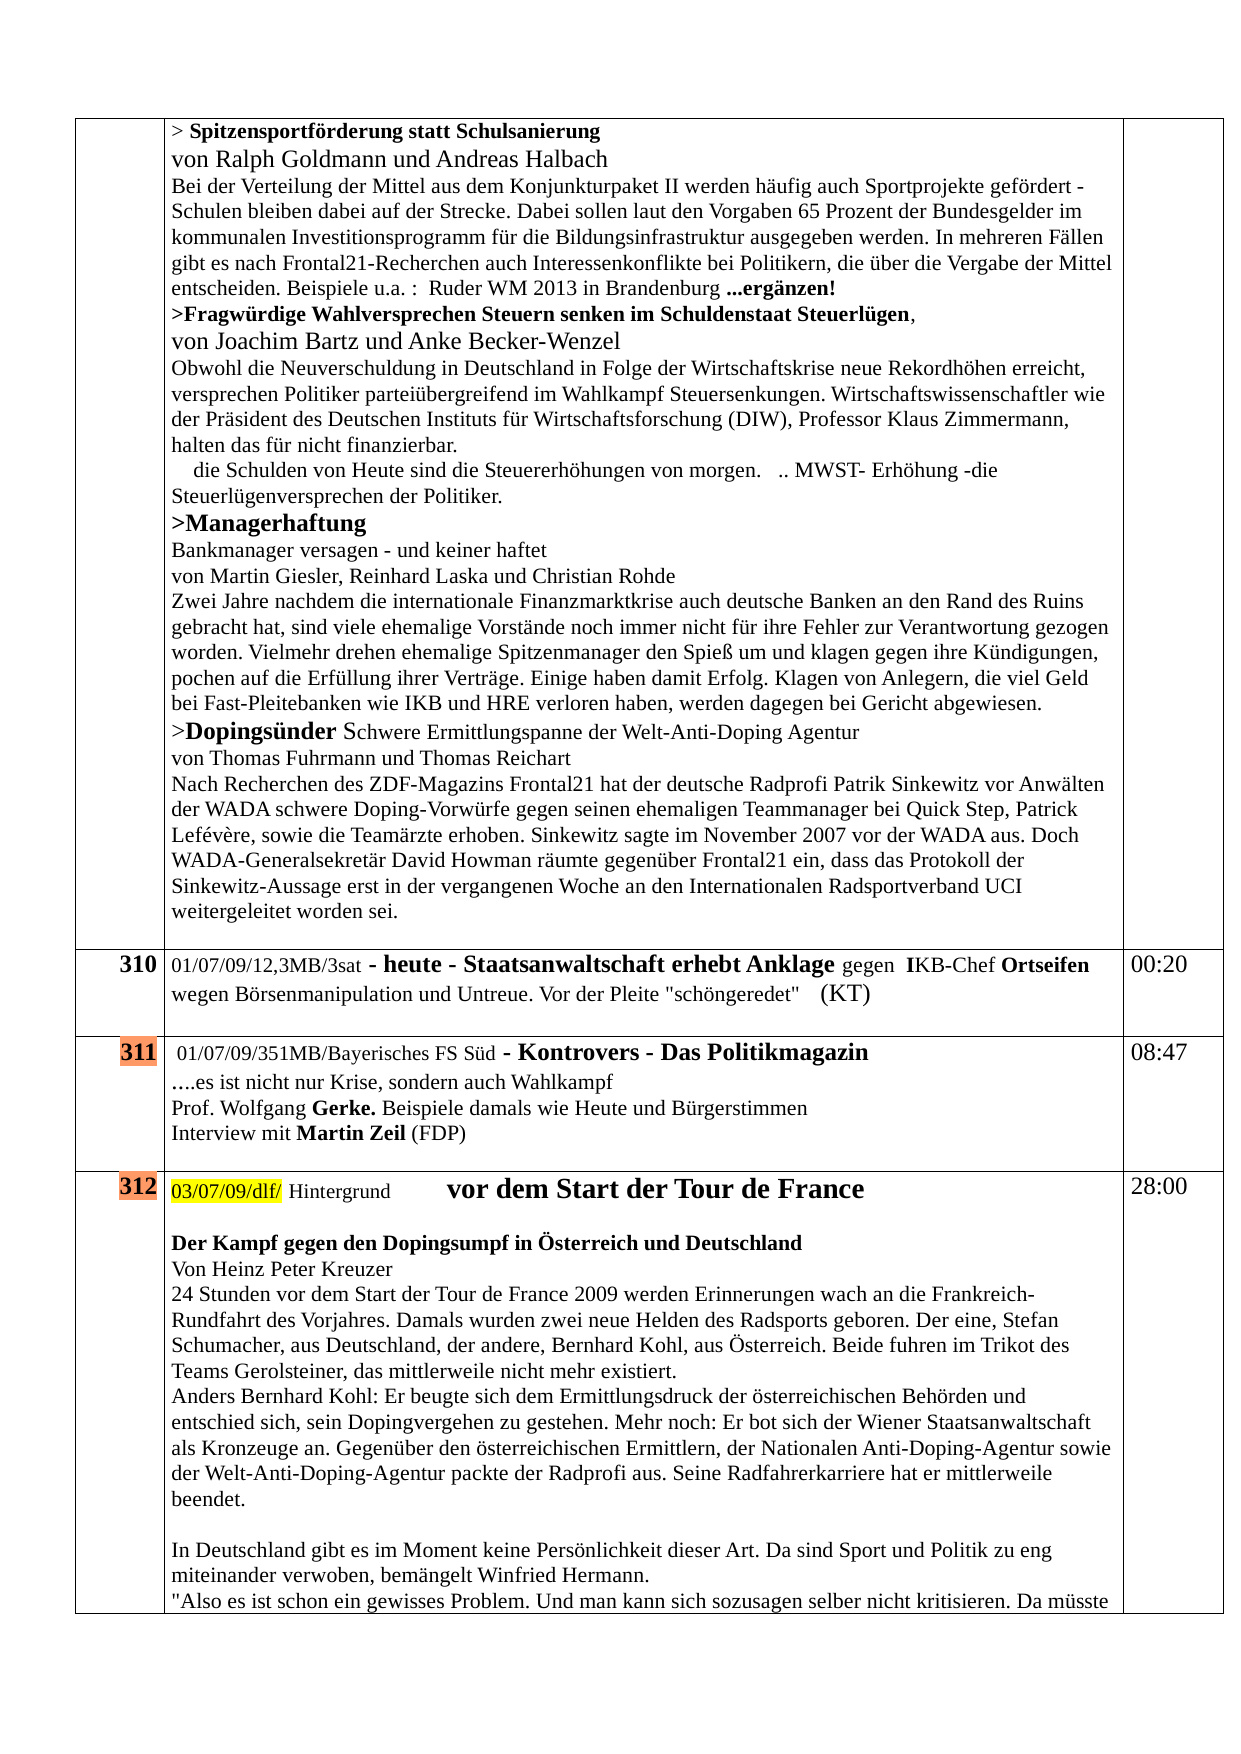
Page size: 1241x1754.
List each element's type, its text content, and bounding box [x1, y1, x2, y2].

table_cell 01/07/09/351MB/Bayerisches FS Süd - Kontrovers - Das Politikmagazin ....es ist nicht nur Krise, sondern auch Wahlkampf Prof. Wolfgang Gerke. Beispiele damals wie Heute und Bürgerstimmen Interview mit Martin Zeil (FDP) [165, 1037, 1123, 1171]
table_cell 311 [76, 1037, 164, 1171]
table_cell 01/07/09/12,3MB/3sat - heute - Staatsanwaltschaft erhebt Anklage gegen IKB-Chef Ortseifen wegen Börsenmanipulation und Untreue. Vor der Pleite "schöngeredet" (KT) [165, 950, 1123, 1036]
table_cell > Spitzensportförderung statt Schulsanierung von Ralph Goldmann und Andreas Halbach Bei der Verteilung der Mittel aus dem Konjunkturpaket II werden häufig auch Sportprojekte gefördert - Schulen bleiben dabei auf der Strecke. Dabei sollen laut den Vorgaben 65 Prozent der Bundesgelder im kommunalen Investitionsprogramm für die Bildungsinfrastruktur ausgegeben werden. In mehreren Fällen gibt es nach Frontal21-Recherchen auch Interessenkonflikte bei Politikern, die über die Vergabe der Mittel entscheiden. Beispiele u.a. : Ruder WM 2013 in Brandenburg ...ergänzen! >Fragwürdige Wahlversprechen Steuern senken im Schuldenstaat Steuerlügen, von Joachim Bartz und Anke Becker-Wenzel Obwohl die Neuverschuldung in Deutschland in Folge der Wirtschaftskrise neue Rekordhöhen erreicht, versprechen Politiker parteiübergreifend im Wahlkampf Steuersenkungen. Wirtschaftswissenschaftler wie der Präsident des Deutschen Instituts für Wirtschaftsforschung (DIW), Professor Klaus Zimmermann, halten das für nicht finanzierbar. die Schulden von Heute sind die Steuererhöhungen von morgen. .. MWST- Erhöhung -die Steuerlügenversprechen der Politiker. >Managerhaftung Bankmanager versagen - und keiner haftet von Martin Giesler, Reinhard Laska und Christian Rohde Zwei Jahre nachdem die internationale Finanzmarktkrise auch deutsche Banken an den Rand des Ruins gebracht hat, sind viele ehemalige Vorstände noch immer nicht für ihre Fehler zur Verantwortung gezogen worden. Vielmehr drehen ehemalige Spitzenmanager den Spieß um und klagen gegen ihre Kündigungen, pochen auf die Erfüllung ihrer Verträge. Einige haben damit Erfolg. Klagen von Anlegern, die viel Geld bei Fast-Pleitebanken wie IKB und HRE verloren haben, werden dagegen bei Gericht abgewiesen. >Dopingsünder Schwere Ermittlungspanne der Welt-Anti-Doping Agentur von Thomas Fuhrmann und Thomas Reichart Nach Recherchen des ZDF-Magazins Frontal21 hat der deutsche Radprofi Patrik Sinkewitz vor Anwälten der WADA schwere Doping-Vorwürfe gegen seinen ehemaligen Teammanager bei Quick Step, Patrick Lefévère, sowie die Teamärzte erhoben. Sinkewitz sagte im November 2007 vor der WADA aus. Doch WADA-Generalsekretär David Howman räumte gegenüber Frontal21 ein, dass das Protokoll der Sinkewitz-Aussage erst in der vergangenen Woche an den Internationalen Radsportverband UCI weitergeleitet worden sei. [165, 119, 1123, 949]
table_cell [76, 119, 164, 949]
table_cell 03/07/09/dlf/ Hintergrund vor dem Start der Tour de France Der Kampf gegen den Dopingsumpf in Österreich und Deutschland Von Heinz Peter Kreuzer 24 Stunden vor dem Start der Tour de France 2009 werden Erinnerungen wach an die Frankreich-Rundfahrt des Vorjahres. Damals wurden zwei neue Helden des Radsports geboren. Der eine, Stefan Schumacher, aus Deutschland, der andere, Bernhard Kohl, aus Österreich. Beide fuhren im Trikot des Teams Gerolsteiner, das mittlerweile nicht mehr existiert. Anders Bernhard Kohl: Er beugte sich dem Ermittlungsdruck der österreichischen Behörden und entschied sich, sein Dopingvergehen zu gestehen. Mehr noch: Er bot sich der Wiener Staatsanwaltschaft als Kronzeuge an. Gegenüber den österreichischen Ermittlern, der Nationalen Anti-Doping-Agentur sowie der Welt-Anti-Doping-Agentur packte der Radprofi aus. Seine Radfahrerkarriere hat er mittlerweile beendet. In Deutschland gibt es im Moment keine Persönlichkeit dieser Art. Da sind Sport und Politik zu eng miteinander verwoben, bemängelt Winfried Hermann. "Also es ist schon ein gewisses Problem. Und man kann sich sozusagen selber nicht kritisieren. Da müsste [165, 1172, 1123, 1613]
table_cell 28:00 [1124, 1172, 1223, 1613]
table_cell [1124, 119, 1223, 949]
table_cell 310 [76, 950, 164, 1036]
table_cell 312 [76, 1172, 164, 1613]
table_cell 08:47 [1124, 1037, 1223, 1171]
table_cell 00:20 [1124, 950, 1223, 1036]
